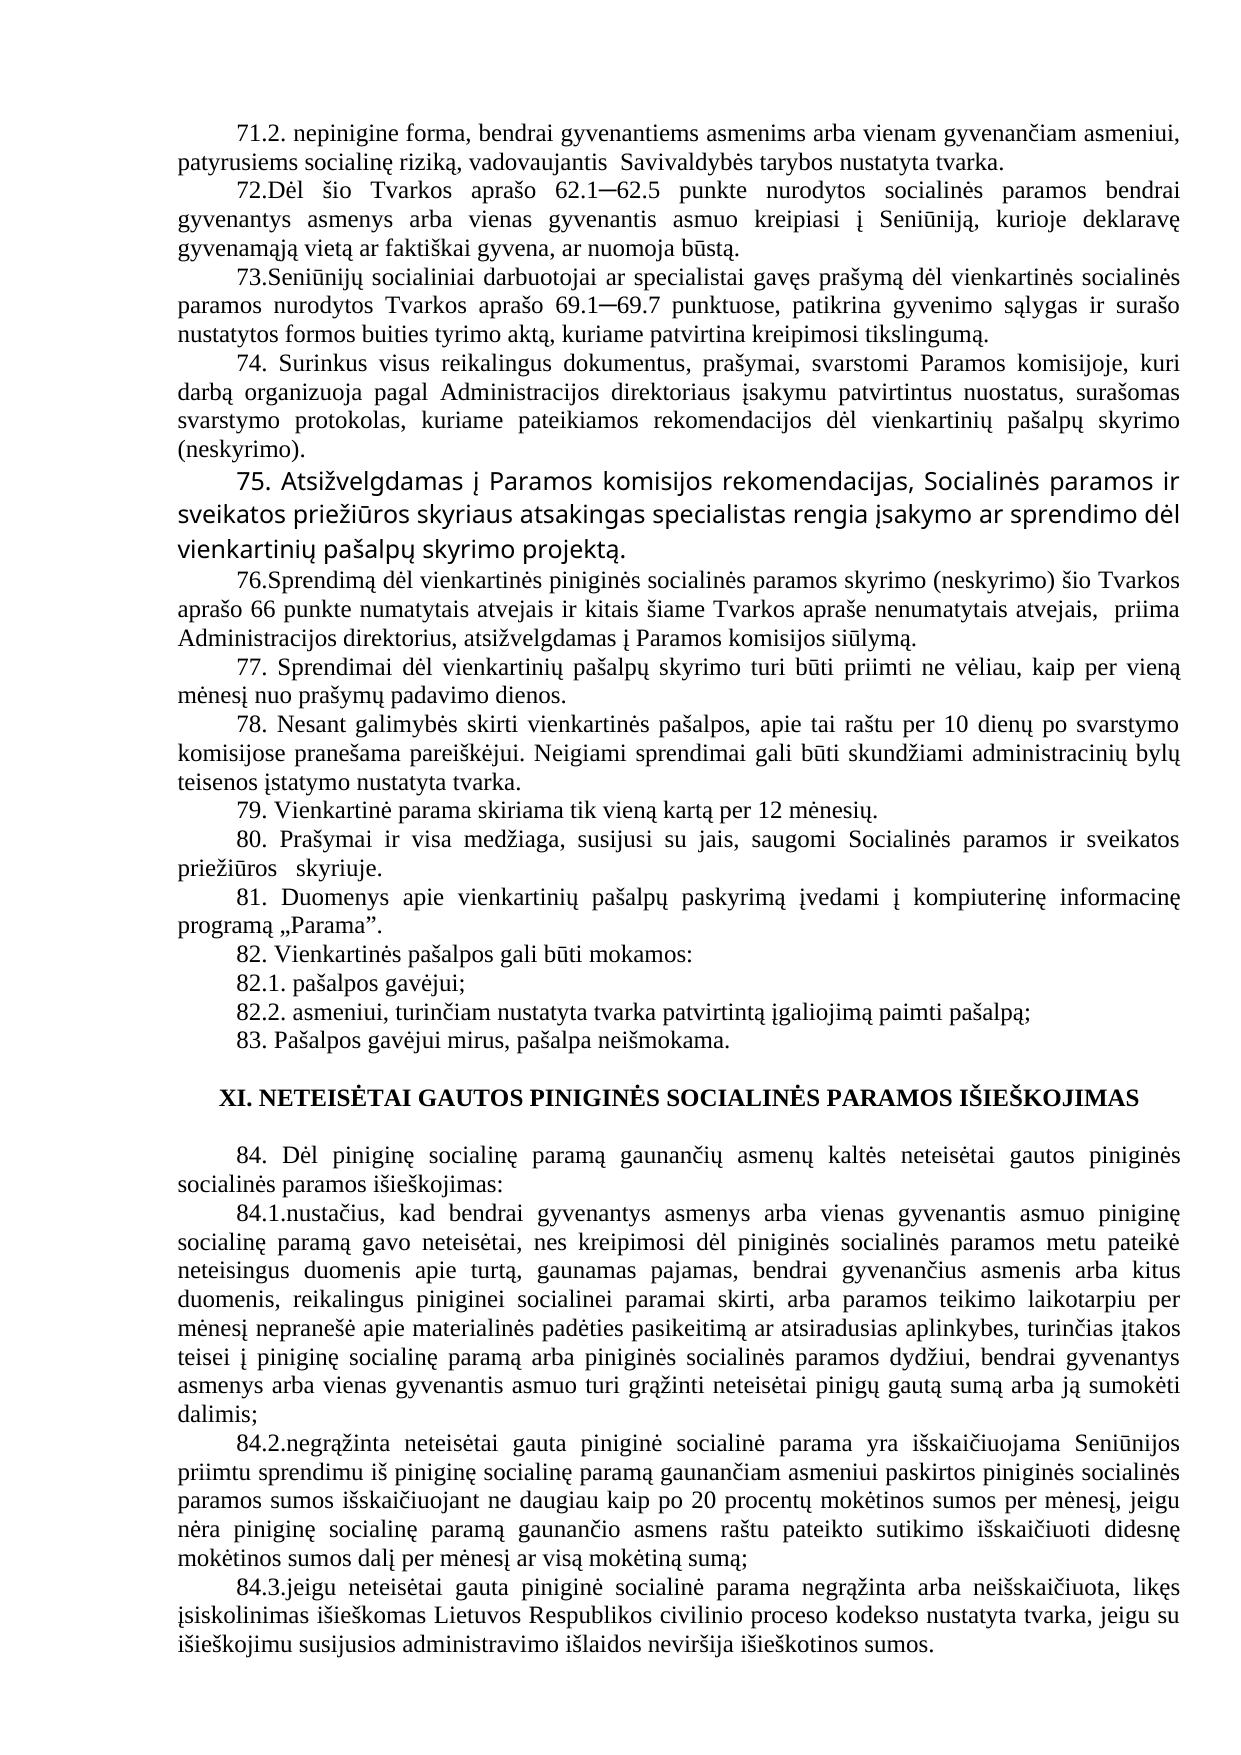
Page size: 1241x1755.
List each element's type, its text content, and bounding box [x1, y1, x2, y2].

text 78. Nesant galimybės skirti vienkartinės pašalpos, apie tai raštu per 10 dienų po svarstymo komisijose pranešama pareiškėjui. Neigiami sprendimai gali būti skundžiami administracinių bylų teisenos įstatymo nustatyta tvarka. [177, 709, 1181, 795]
text 84.1.nustačius, kad bendrai gyvenantys asmenys arba vienas gyvenantis asmuo piniginę socialinę paramą gavo neteisėtai, nes kreipimosi dėl piniginės socialinės paramos metu pateikė neteisingus duomenis apie turtą, gaunamas pajamas, bendrai gyvenančius asmenis arba kitus duomenis, reikalingus piniginei socialinei paramai skirti, arba paramos teikimo laikotarpiu per mėnesį nepranešė apie materialinės padėties pasikeitimą ar atsiradusias aplinkybes, turinčias įtakos teisei į piniginę socialinę paramą arba piniginės socialinės paramos dydžiui, bendrai gyvenantys asmenys arba vienas gyvenantis asmuo turi grąžinti neteisėtai pinigų gautą sumą arba ją sumokėti dalimis; [177, 1198, 1181, 1428]
text 82.1. pašalpos gavėjui; [177, 968, 1181, 997]
text 75. Atsižvelgdamas į Paramos komisijos rekomendacijas, Socialinės paramos ir sveikatos priežiūros skyriaus atsakingas specialistas rengia įsakymo ar sprendimo dėl vienkartinių pašalpų skyrimo projektą. [177, 463, 1181, 565]
text 82.2. asmeniui, turinčiam nustatyta tvarka patvirtintą įgaliojimą paimti pašalpą; [177, 997, 1181, 1025]
text 72.Dėl šio Tvarkos aprašo 62.1─62.5 punkte nurodytos socialinės paramos bendrai gyvenantys asmenys arba vienas gyvenantis asmuo kreipiasi į Seniūniją, kurioje deklaravę gyvenamąją vietą ar faktiškai gyvena, ar nuomoja būstą. [177, 176, 1181, 262]
text 83. Pašalpos gavėjui mirus, pašalpa neišmokama. [177, 1025, 1181, 1054]
text 74. Surinkus visus reikalingus dokumentus, prašymai, svarstomi Paramos komisijoje, kuri darbą organizuoja pagal Administracijos direktoriaus įsakymu patvirtintus nuostatus, surašomas svarstymo protokolas, kuriame pateikiamos rekomendacijos dėl vienkartinių pašalpų skyrimo (neskyrimo). [177, 348, 1181, 463]
text 79. Vienkartinė parama skiriama tik vieną kartą per 12 mėnesių. [177, 795, 1181, 824]
text 81. Duomenys apie vienkartinių pašalpų paskyrimą įvedami į kompiuterinę informacinę programą „Parama”. [177, 882, 1181, 939]
text 82. Vienkartinės pašalpos gali būti mokamos: [177, 939, 1181, 968]
text 73.Seniūnijų socialiniai darbuotojai ar specialistai gavęs prašymą dėl vienkartinės socialinės paramos nurodytos Tvarkos aprašo 69.1─69.7 punktuose, patikrina gyvenimo sąlygas ir surašo nustatytos formos buities tyrimo aktą, kuriame patvirtina kreipimosi tikslingumą. [177, 262, 1181, 348]
text 80. Prašymai ir visa medžiaga, susijusi su jais, saugomi Socialinės paramos ir sveikatos priežiūros skyriuje. [177, 824, 1181, 882]
text 76.Sprendimą dėl vienkartinės piniginės socialinės paramos skyrimo (neskyrimo) šio Tvarkos aprašo 66 punkte numatytais atvejais ir kitais šiame Tvarkos apraše nenumatytais atvejais, priima Administracijos direktorius, atsižvelgdamas į Paramos komisijos siūlymą. [177, 565, 1181, 652]
text XI. NETEISĖTAI GAUTOS PINIGINĖS SOCIALINĖS PARAMOS IŠIEŠKOJIMAS [177, 1083, 1181, 1112]
text 84. Dėl piniginę socialinę paramą gaunančių asmenų kaltės neteisėtai gautos piniginės socialinės paramos išieškojimas: [177, 1140, 1181, 1198]
text 84.2.negrąžinta neteisėtai gauta piniginė socialinė parama yra išskaičiuojama Seniūnijos priimtu sprendimu iš piniginę socialinę paramą gaunančiam asmeniui paskirtos piniginės socialinės paramos sumos išskaičiuojant ne daugiau kaip po 20 procentų mokėtinos sumos per mėnesį, jeigu nėra piniginę socialinę paramą gaunančio asmens raštu pateikto sutikimo išskaičiuoti didesnę mokėtinos sumos dalį per mėnesį ar visą mokėtiną sumą; [177, 1428, 1181, 1572]
text 77. Sprendimai dėl vienkartinių pašalpų skyrimo turi būti priimti ne vėliau, kaip per vieną mėnesį nuo prašymų padavimo dienos. [177, 652, 1181, 709]
text 71.2. nepinigine forma, bendrai gyvenantiems asmenims arba vienam gyvenančiam asmeniui, patyrusiems socialinę riziką, vadovaujantis Savivaldybės tarybos nustatyta tvarka. [177, 118, 1181, 176]
text 84.3.jeigu neteisėtai gauta piniginė socialinė parama negrąžinta arba neišskaičiuota, likęs įsiskolinimas išieškomas Lietuvos Respublikos civilinio proceso kodekso nustatyta tvarka, jeigu su išieškojimu susijusios administravimo išlaidos neviršija išieškotinos sumos. [177, 1572, 1181, 1658]
